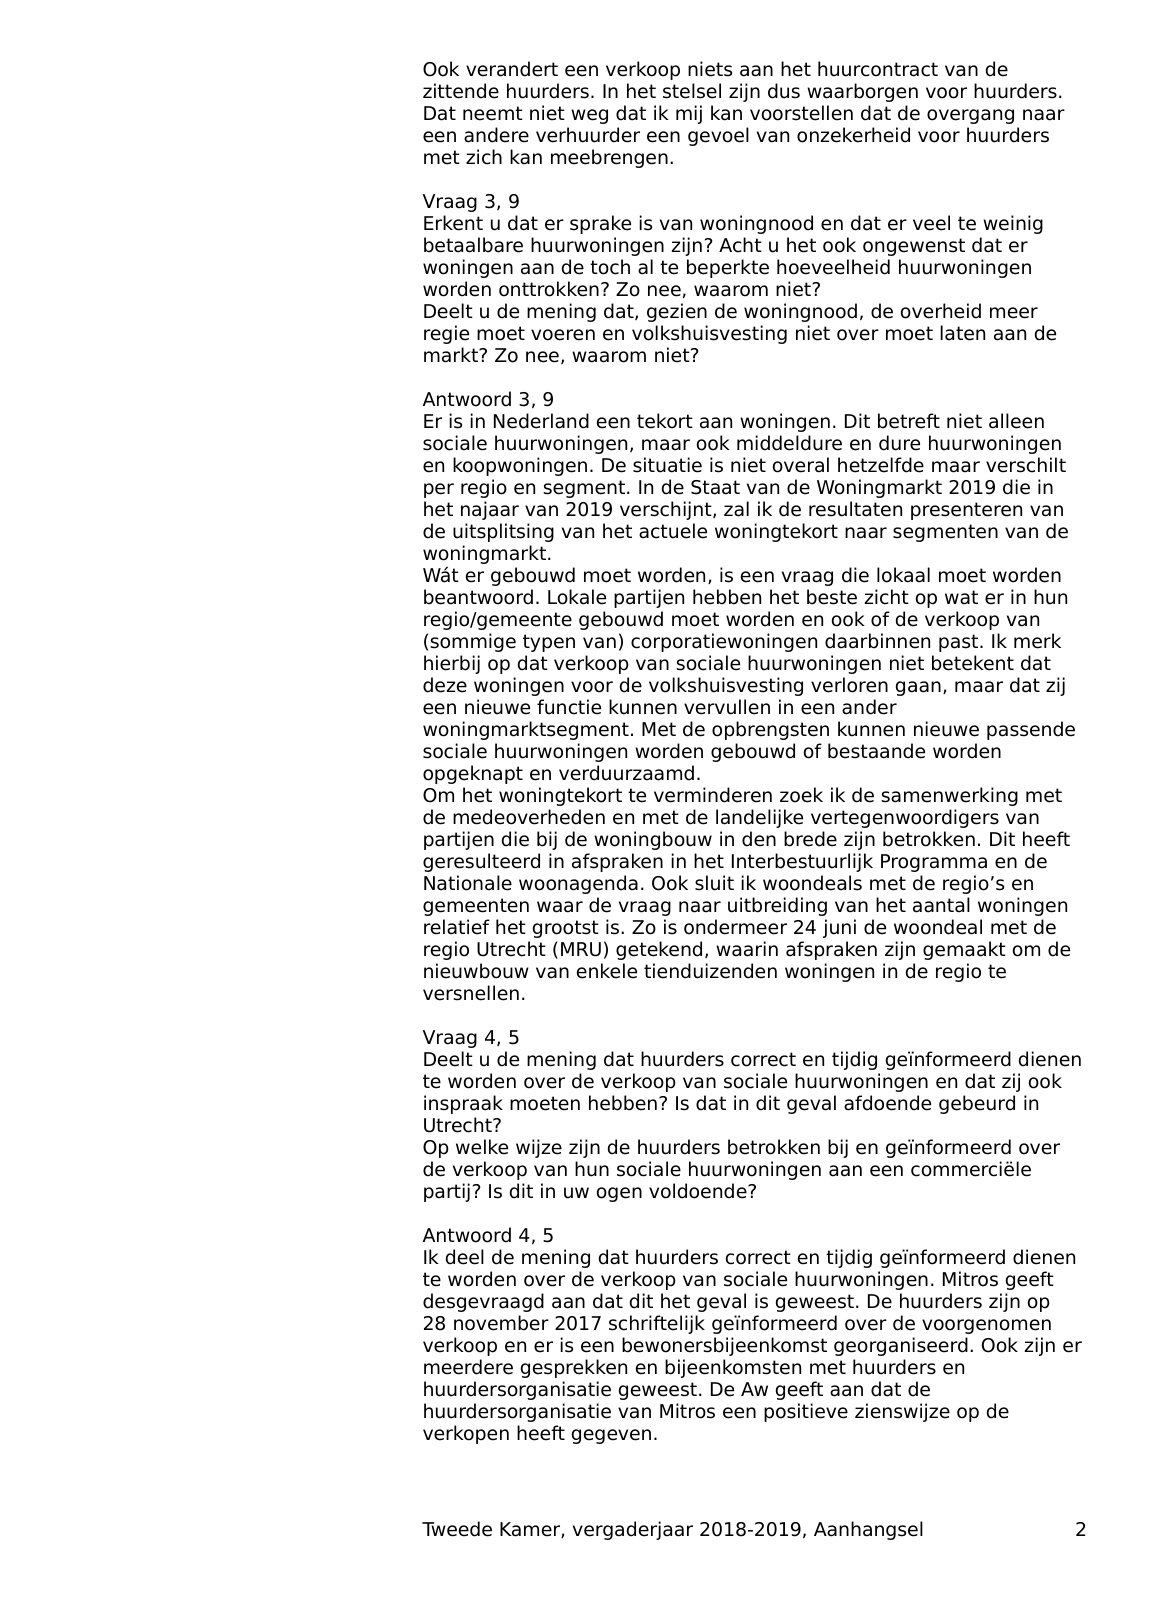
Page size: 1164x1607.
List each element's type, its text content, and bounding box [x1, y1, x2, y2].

text Vraag 4, 5 [422, 1027, 1087, 1049]
text Deelt u de mening dat huurders correct en tijdig geïnformeerd dienen te worden over de verkoop van sociale huurwoningen en dat zij ook inspraak moeten hebben? Is dat in dit geval afdoende gebeurd in Utrecht? [422, 1049, 1087, 1137]
text Erkent u dat er sprake is van woningnood en dat er veel te weinig betaalbare huurwoningen zijn? Acht u het ook ongewenst dat er woningen aan de toch al te beperkte hoeveelheid huurwoningen worden onttrokken? Zo nee, waarom niet? [422, 213, 1087, 301]
text Er is in Nederland een tekort aan woningen. Dit betreft niet alleen sociale huurwoningen, maar ook middeldure en dure huurwoningen en koopwoningen. De situatie is niet overal hetzelfde maar verschilt per regio en segment. In de Staat van de Woningmarkt 2019 die in het najaar van 2019 verschijnt, zal ik de resultaten presenteren van de uitsplitsing van het actuele woningtekort naar segmenten van de woningmarkt. [422, 411, 1087, 565]
text Antwoord 4, 5 [422, 1225, 1087, 1247]
text Om het woningtekort te verminderen zoek ik de samenwerking met de medeoverheden en met de landelijke vertegenwoordigers van partijen die bij de woningbouw in den brede zijn betrokken. Dit heeft geresulteerd in afspraken in het Interbestuurlijk Programma en de Nationale woonagenda. Ook sluit ik woondeals met de regio’s en gemeenten waar de vraag naar uitbreiding van het aantal woningen relatief het grootst is. Zo is ondermeer 24 juni de woondeal met de regio Utrecht (MRU) getekend, waarin afspraken zijn gemaakt om de nieuwbouw van enkele tienduizenden woningen in de regio te versnellen. [422, 785, 1087, 1004]
text Ook verandert een verkoop niets aan het huurcontract van de zittende huurders. In het stelsel zijn dus waarborgen voor huurders. Dat neemt niet weg dat ik mij kan voorstellen dat de overgang naar een andere verhuurder een gevoel van onzekerheid voor huurders met zich kan meebrengen. [422, 59, 1087, 169]
text Deelt u de mening dat, gezien de woningnood, de overheid meer regie moet voeren en volkshuisvesting niet over moet laten aan de markt? Zo nee, waarom niet? [422, 301, 1087, 367]
text Vraag 3, 9 [422, 191, 1087, 213]
text Antwoord 3, 9 [422, 389, 1087, 411]
text Wát er gebouwd moet worden, is een vraag die lokaal moet worden beantwoord. Lokale partijen hebben het beste zicht op wat er in hun regio/gemeente gebouwd moet worden en ook of de verkoop van (sommige typen van) corporatiewoningen daarbinnen past. Ik merk hierbij op dat verkoop van sociale huurwoningen niet betekent dat deze woningen voor de volkshuisvesting verloren gaan, maar dat zij een nieuwe functie kunnen vervullen in een ander woningmarktsegment. Met de opbrengsten kunnen nieuwe passende sociale huurwoningen worden gebouwd of bestaande worden opgeknapt en verduurzaamd. [422, 565, 1087, 785]
text Op welke wijze zijn de huurders betrokken bij en geïnformeerd over de verkoop van hun sociale huurwoningen aan een commerciële partij? Is dit in uw ogen voldoende? [422, 1137, 1087, 1203]
text Ik deel de mening dat huurders correct en tijdig geïnformeerd dienen te worden over de verkoop van sociale huurwoningen. Mitros geeft desgevraagd aan dat dit het geval is geweest. De huurders zijn op 28 november 2017 schriftelijk geïnformeerd over de voorgenomen verkoop en er is een bewonersbijeenkomst georganiseerd. Ook zijn er meerdere gesprekken en bijeenkomsten met huurders en huurdersorganisatie geweest. De Aw geeft aan dat de huurdersorganisatie van Mitros een positieve zienswijze op de verkopen heeft gegeven. [422, 1247, 1087, 1444]
